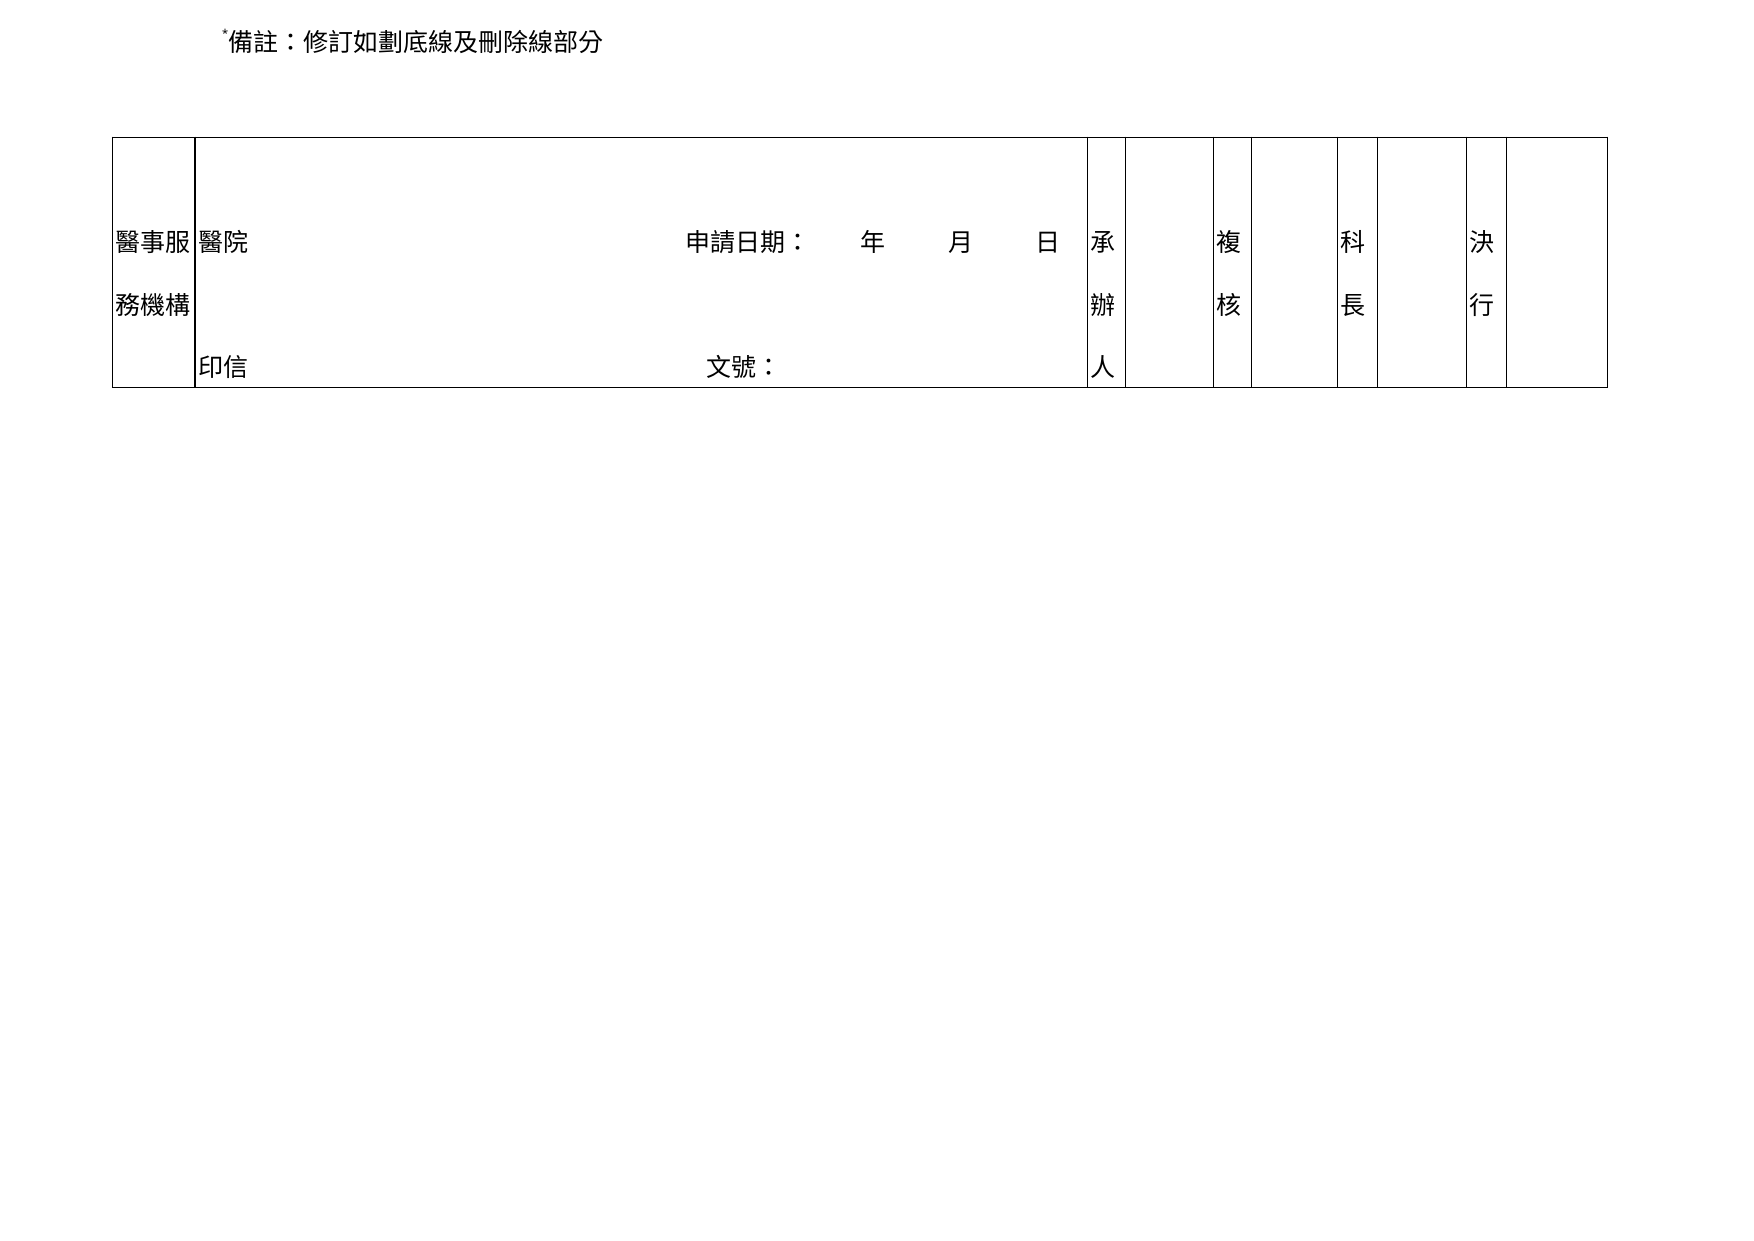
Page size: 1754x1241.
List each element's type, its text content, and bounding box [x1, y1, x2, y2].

table_cell [1252, 138, 1337, 387]
table_cell 醫院 申請日期： 年 月 日 印信 文號： [196, 138, 1087, 387]
table_cell 複核 [1214, 138, 1251, 387]
table_cell [1126, 138, 1213, 387]
table_cell 醫院 申請日期： 年 月 日 印信 文號： [206, 15, 643, 69]
table_cell [1608, 137, 1616, 387]
table_cell 醫事服務機構 [113, 138, 194, 387]
table_cell [1378, 138, 1466, 387]
table_cell 決行 [1467, 138, 1506, 387]
table_cell 科長 [1338, 138, 1377, 387]
table_cell [1507, 138, 1607, 387]
table_cell 承辦人 [1088, 138, 1125, 387]
